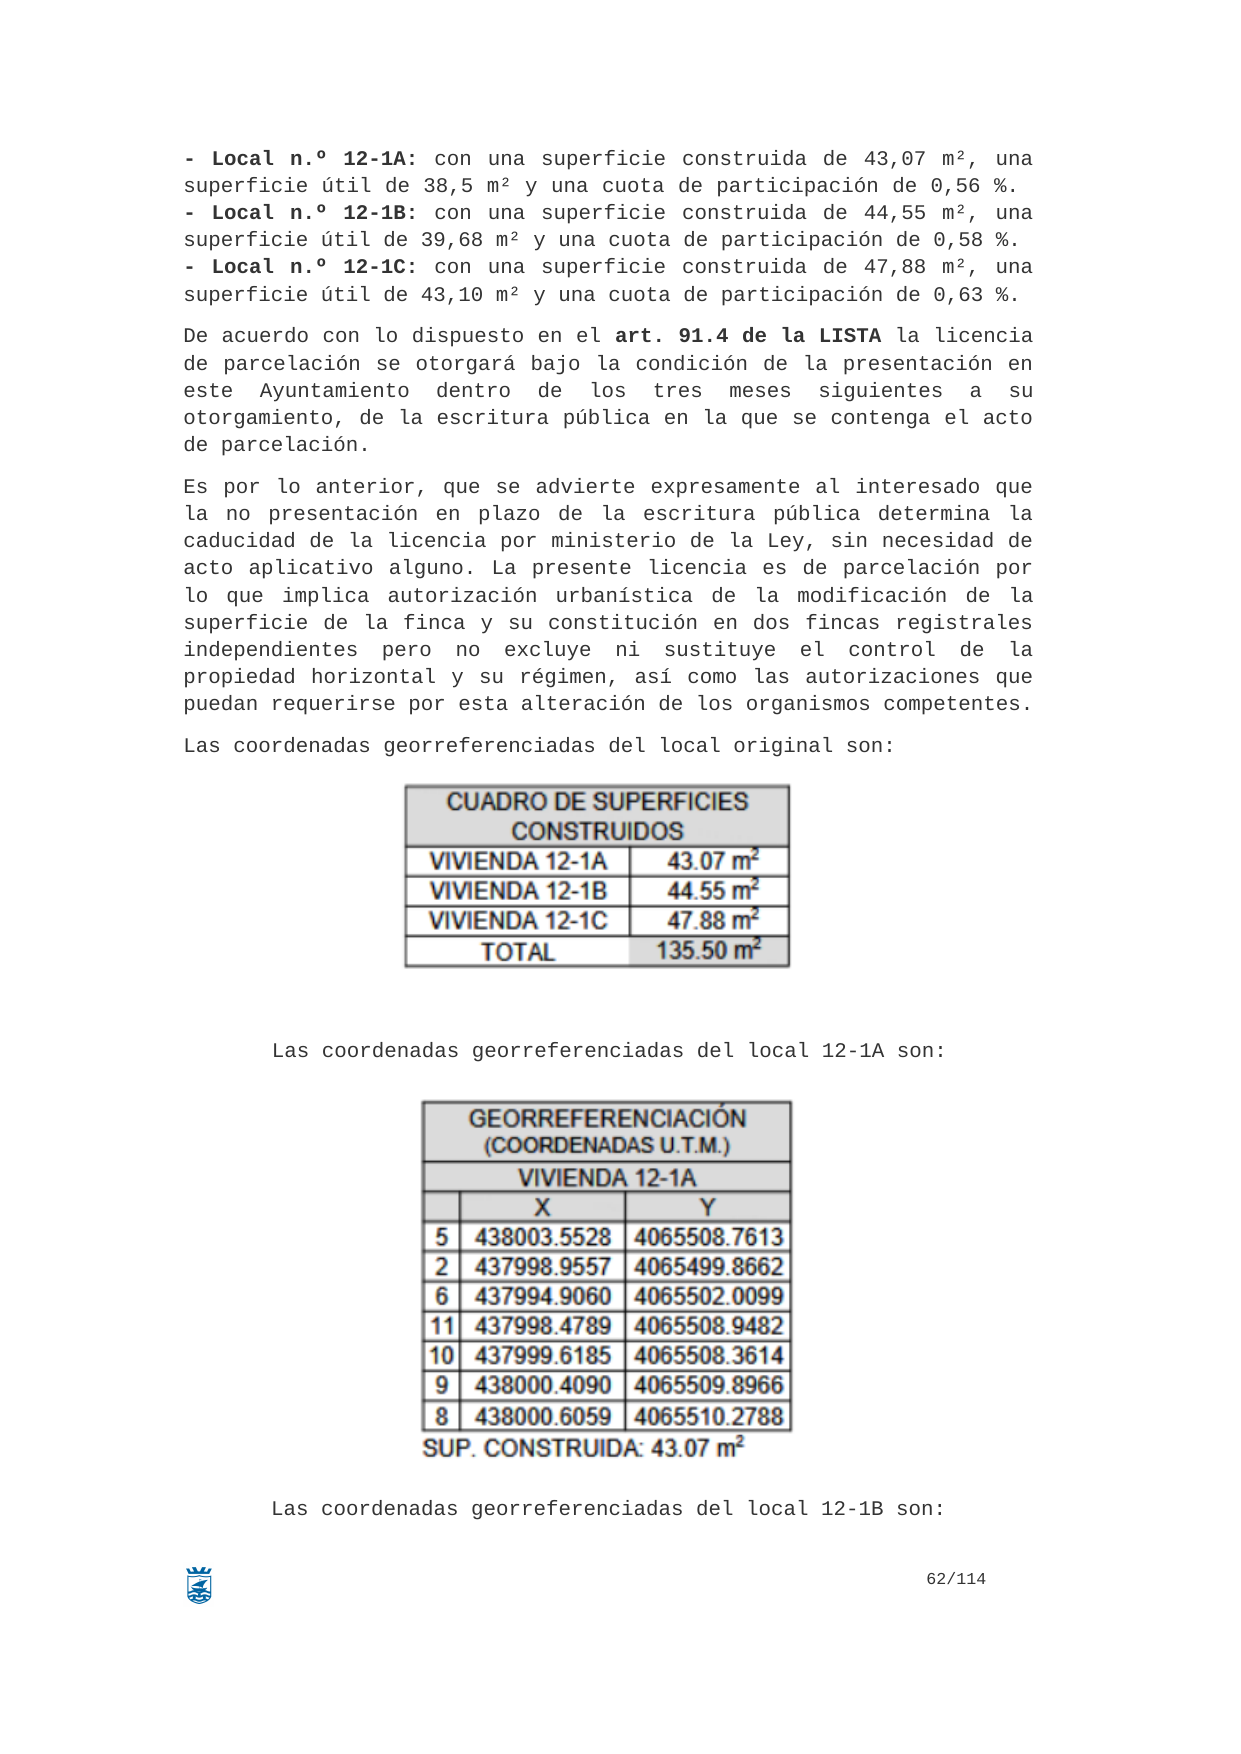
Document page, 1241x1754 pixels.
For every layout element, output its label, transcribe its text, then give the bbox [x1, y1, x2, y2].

picture [183, 1562, 214, 1607]
text Las coordenadas georreferenciadas del local original son: [183, 735, 1033, 759]
text - Local n.º 12-1A: con una superficie construida de 43,07 m², una superficie útil de 38,5 m² y una cuota de participación de 0,56 %. - Local n.º 12-1B: con una superficie construida de 44,55 m², una superficie útil de 39,68 m² y una cuota de participación de 0,58 %. - Local n.º 12-1C: con una superficie construida de 47,88 m², una superficie útil de 43,10 m² y una cuota de participación de 0,63 %. [183, 148, 1033, 307]
text Es por lo anterior, que se advierte expresamente al interesado que la no presentación en plazo de la escritura pública determina la caducidad de la licencia por ministerio de la Ley, sin necesidad de acto aplicativo alguno. La presente licencia es de parcelación por lo que implica autorización urbanística de la modificación de la superficie de la finca y su constitución en dos fincas registrales independientes pero no excluye ni sustituye el control de la propiedad horizontal y su régimen, así como las autorizaciones que puedan requerirse por esta alteración de los organismos competentes. [183, 476, 1033, 717]
picture [393, 1081, 824, 1468]
text Las coordenadas georreferenciadas del local 12-1A son: [183, 1040, 1033, 1063]
picture [386, 776, 831, 980]
text Las coordenadas georreferenciadas del local 12-1B son: [183, 1082, 1033, 1522]
text De acuerdo con lo dispuesto en el art. 91.4 de la LISTA la licencia de parcelación se otorgará bajo la condición de la presentación en este Ayuntamiento dentro de los tres meses siguientes a su otorgamiento, de la escritura pública en la que se contenga el acto de parcelación. [183, 325, 1033, 458]
